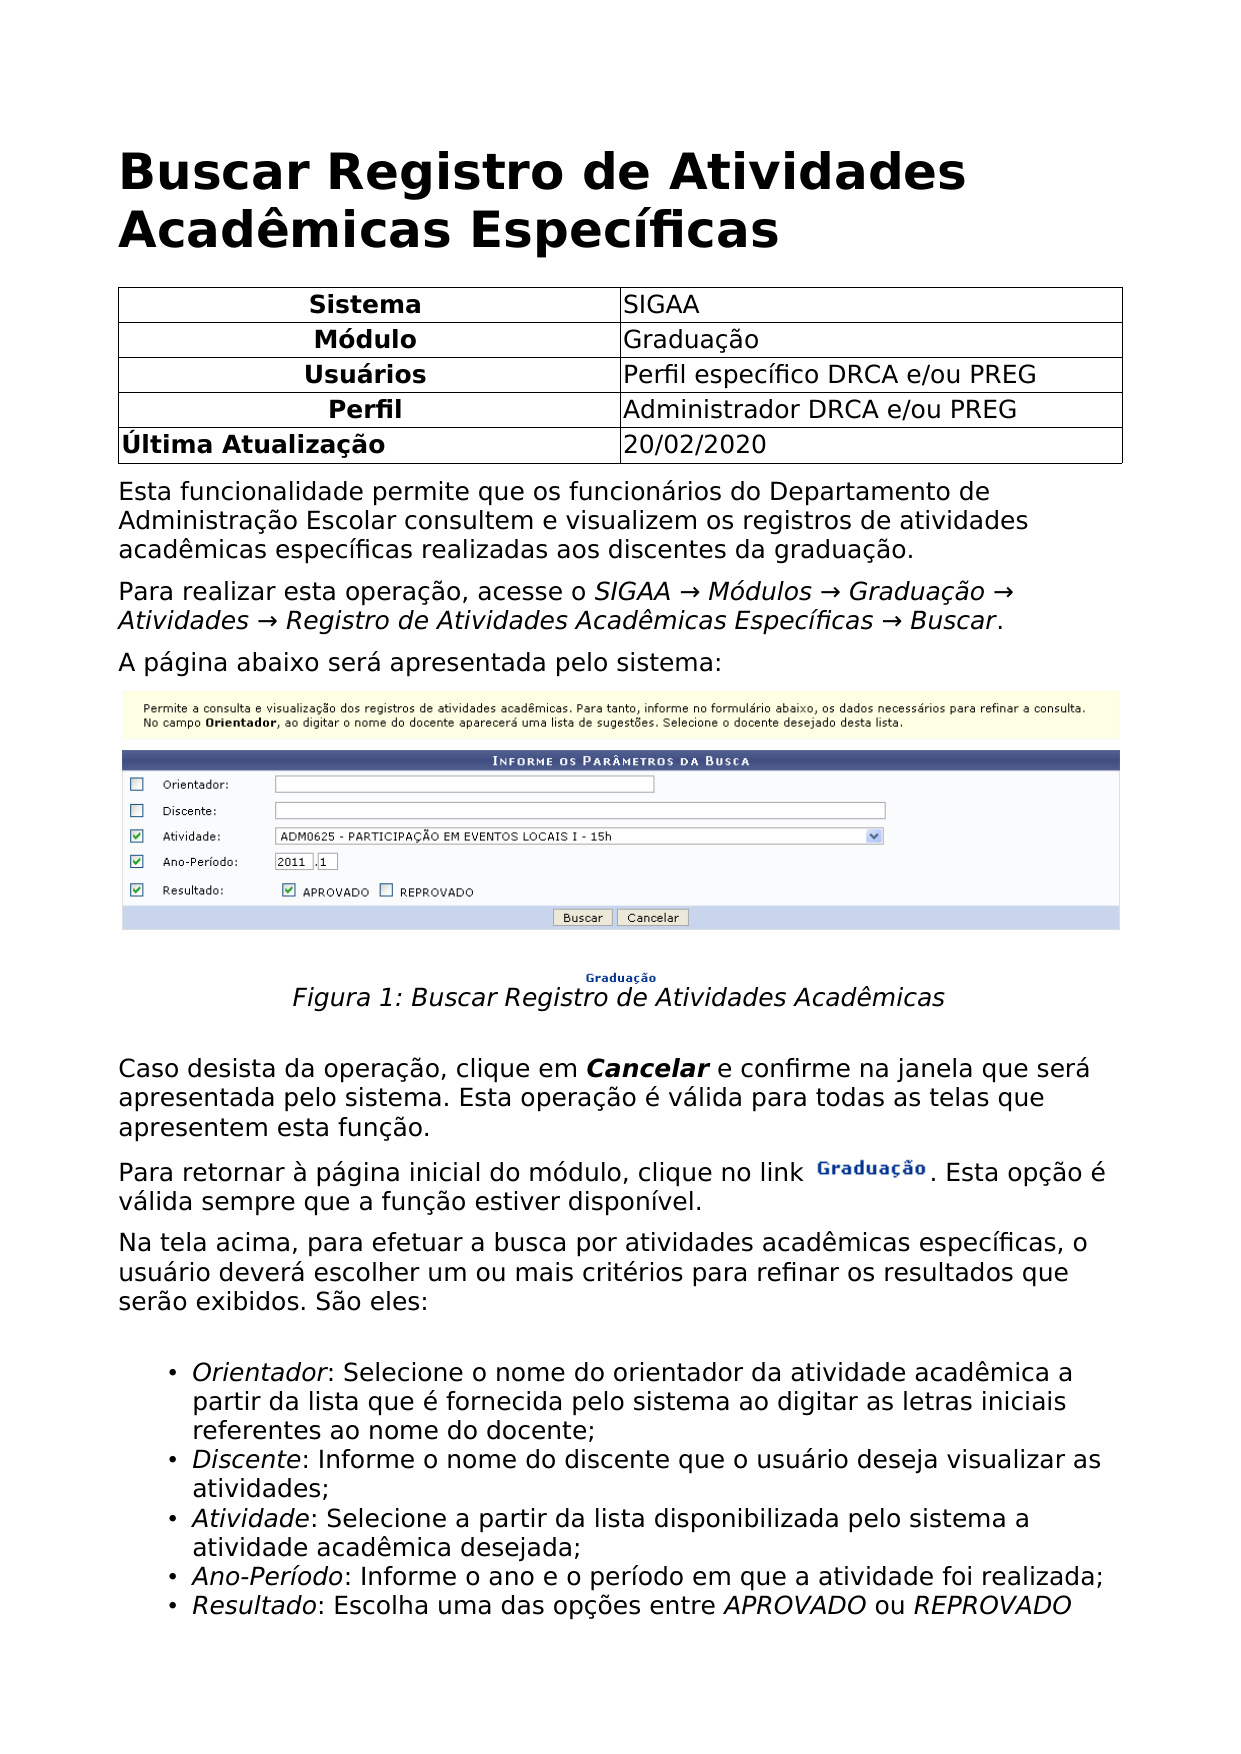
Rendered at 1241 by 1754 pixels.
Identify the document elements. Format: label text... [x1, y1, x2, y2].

text A página abaixo será apresentada pelo sistema: [118, 648, 1122, 677]
picture [118, 689, 1123, 984]
text Caso desista da operação, clique em Cancelar e confirme na janela que será apresentada pelo sistema. Esta operação é válida para todas as telas que apresentem esta função. [118, 1054, 1122, 1142]
text Figura 1: Buscar Registro de Atividades Acadêmicas [118, 984, 1122, 1013]
table_cell Graduação [621, 323, 1122, 357]
table_cell Última Atualização [119, 428, 620, 462]
table_header SIGAA [621, 288, 1122, 322]
table_cell Módulo [119, 323, 620, 357]
table_cell 20/02/2020 [621, 428, 1122, 462]
list Atividade: Selecione a partir da lista disponibilizada pelo sistema a atividade acadêmica desejada; [177, 1504, 1122, 1562]
text Para realizar esta operação, acesse o SIGAA → Módulos → Graduação → Atividades → Registro de Atividades Acadêmicas Específicas → Buscar. [118, 577, 1122, 636]
subtitle Buscar Registro de Atividades Acadêmicas Específicas [118, 143, 1122, 259]
table_header Sistema [119, 288, 620, 322]
text Para retornar à página inicial do módulo, clique no link . Esta opção é válida sempre que a função estiver disponível. [118, 1154, 1122, 1216]
table_cell Usuários [119, 358, 620, 392]
table_cell Administrador DRCA e/ou PREG [621, 393, 1122, 427]
text Na tela acima, para efetuar a busca por atividades acadêmicas específicas, o usuário deverá escolher um ou mais critérios para refinar os resultados que serão exibidos. São eles: [118, 1228, 1122, 1316]
picture [812, 1154, 930, 1181]
text Esta funcionalidade permite que os funcionários do Departamento de Administração Escolar consultem e visualizem os registros de atividades acadêmicas específicas realizadas aos discentes da graduação. [118, 477, 1122, 565]
list Orientador: Selecione o nome do orientador da atividade acadêmica a partir da lista que é fornecida pelo sistema ao digitar as letras iniciais referentes ao nome do docente; [177, 1358, 1122, 1446]
list Resultado: Escolha uma das opções entre APROVADO ou REPROVADO [177, 1591, 1122, 1621]
table_cell Perfil [119, 393, 620, 427]
list Discente: Informe o nome do discente que o usuário deseja visualizar as atividades; [177, 1446, 1122, 1504]
list Ano-Período: Informe o ano e o período em que a atividade foi realizada; [177, 1562, 1122, 1591]
table_cell Perfil específico DRCA e/ou PREG [621, 358, 1122, 392]
